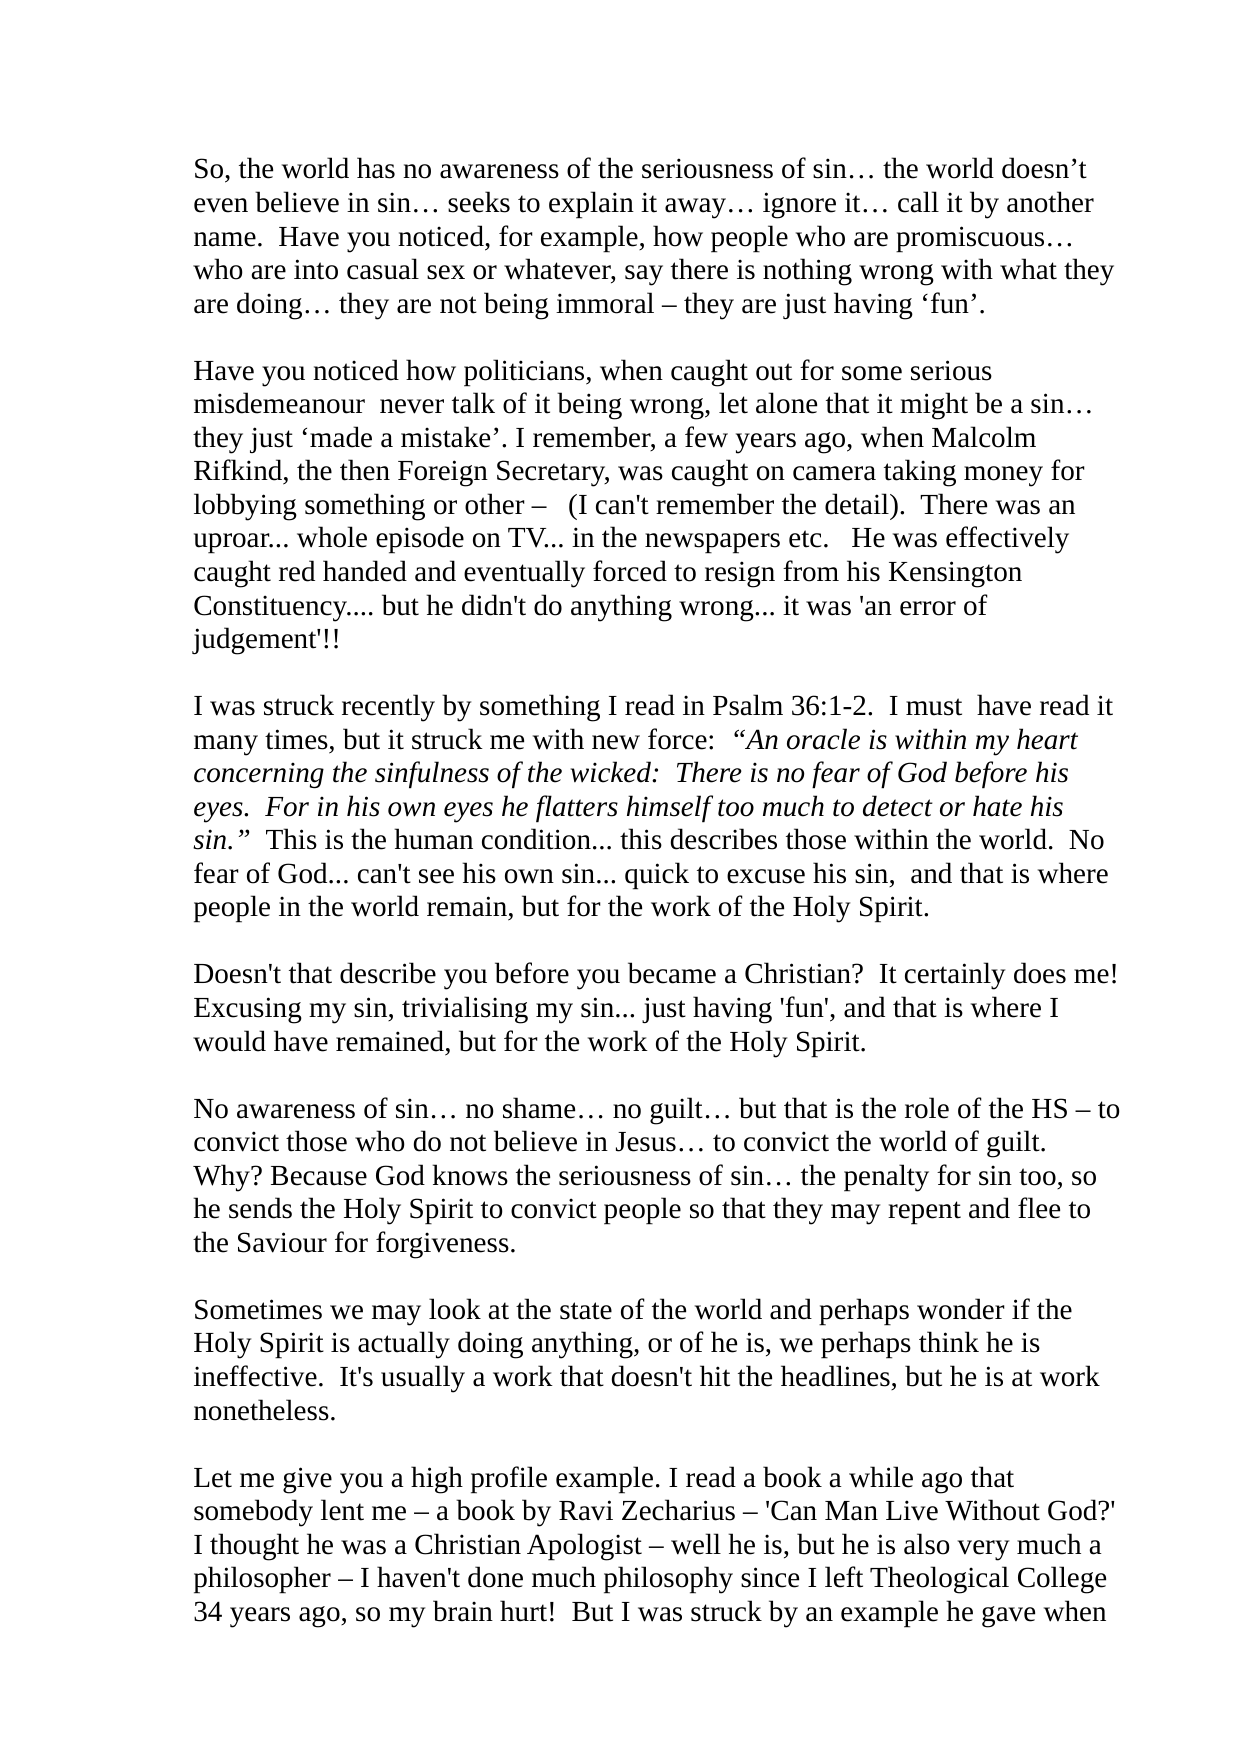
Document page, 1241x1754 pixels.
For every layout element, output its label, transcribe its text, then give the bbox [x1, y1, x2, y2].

text Sometimes we may look at the state of the world and perhaps wonder if the Holy Spirit is actually doing anything, or of he is, we perhaps think he is ineffective. It's usually a work that doesn't hit the headlines, but he is at work nonetheless. [193, 1292, 1122, 1426]
text So, the world has no awareness of the seriousness of sin… the world doesn’t even believe in sin… seeks to explain it away… ignore it… call it by another name. Have you noticed, for example, how people who are promiscuous… who are into casual sex or whatever, say there is nothing wrong with what they are doing… they are not being immoral – they are just having ‘fun’. [193, 152, 1122, 319]
text No awareness of sin… no shame… no guilt… but that is the role of the HS – to convict those who do not believe in Jesus… to convict the world of guilt. Why? Because God knows the seriousness of sin… the penalty for sin too, so he sends the Holy Spirit to convict people so that they may repent and flee to the Saviour for forgiveness. [193, 1091, 1122, 1258]
text Let me give you a high profile example. I read a book a while ago that somebody lent me – a book by Ravi Zecharius – 'Can Man Live Without God?' I thought he was a Christian Apologist – well he is, but he is also very much a philosopher – I haven't done much philosophy since I left Theological College 34 years ago, so my brain hurt! But I was struck by an example he gave when [193, 1460, 1122, 1627]
text Have you noticed how politicians, when caught out for some serious misdemeanour never talk of it being wrong, let alone that it might be a sin… they just ‘made a mistake’. I remember, a few years ago, when Malcolm Rifkind, the then Foreign Secretary, was caught on camera taking money for lobbying something or other – (I can't remember the detail). There was an uproar... whole episode on TV... in the newspapers etc. He was effectively caught red handed and eventually forced to resign from his Kensington Constituency.... but he didn't do anything wrong... it was 'an error of judgement'!! [193, 353, 1122, 655]
text I was struck recently by something I read in Psalm 36:1-2. I must have read it many times, but it struck me with new force: “An oracle is within my heart concerning the sinfulness of the wicked: There is no fear of God before his eyes. For in his own eyes he flatters himself too much to detect or hate his sin.” This is the human condition... this describes those within the world. No fear of God... can't see his own sin... quick to excuse his sin, and that is where people in the world remain, but for the work of the Holy Spirit. [193, 688, 1122, 923]
text Doesn't that describe you before you became a Christian? It certainly does me! Excusing my sin, trivialising my sin... just having 'fun', and that is where I would have remained, but for the work of the Holy Spirit. [193, 957, 1122, 1057]
